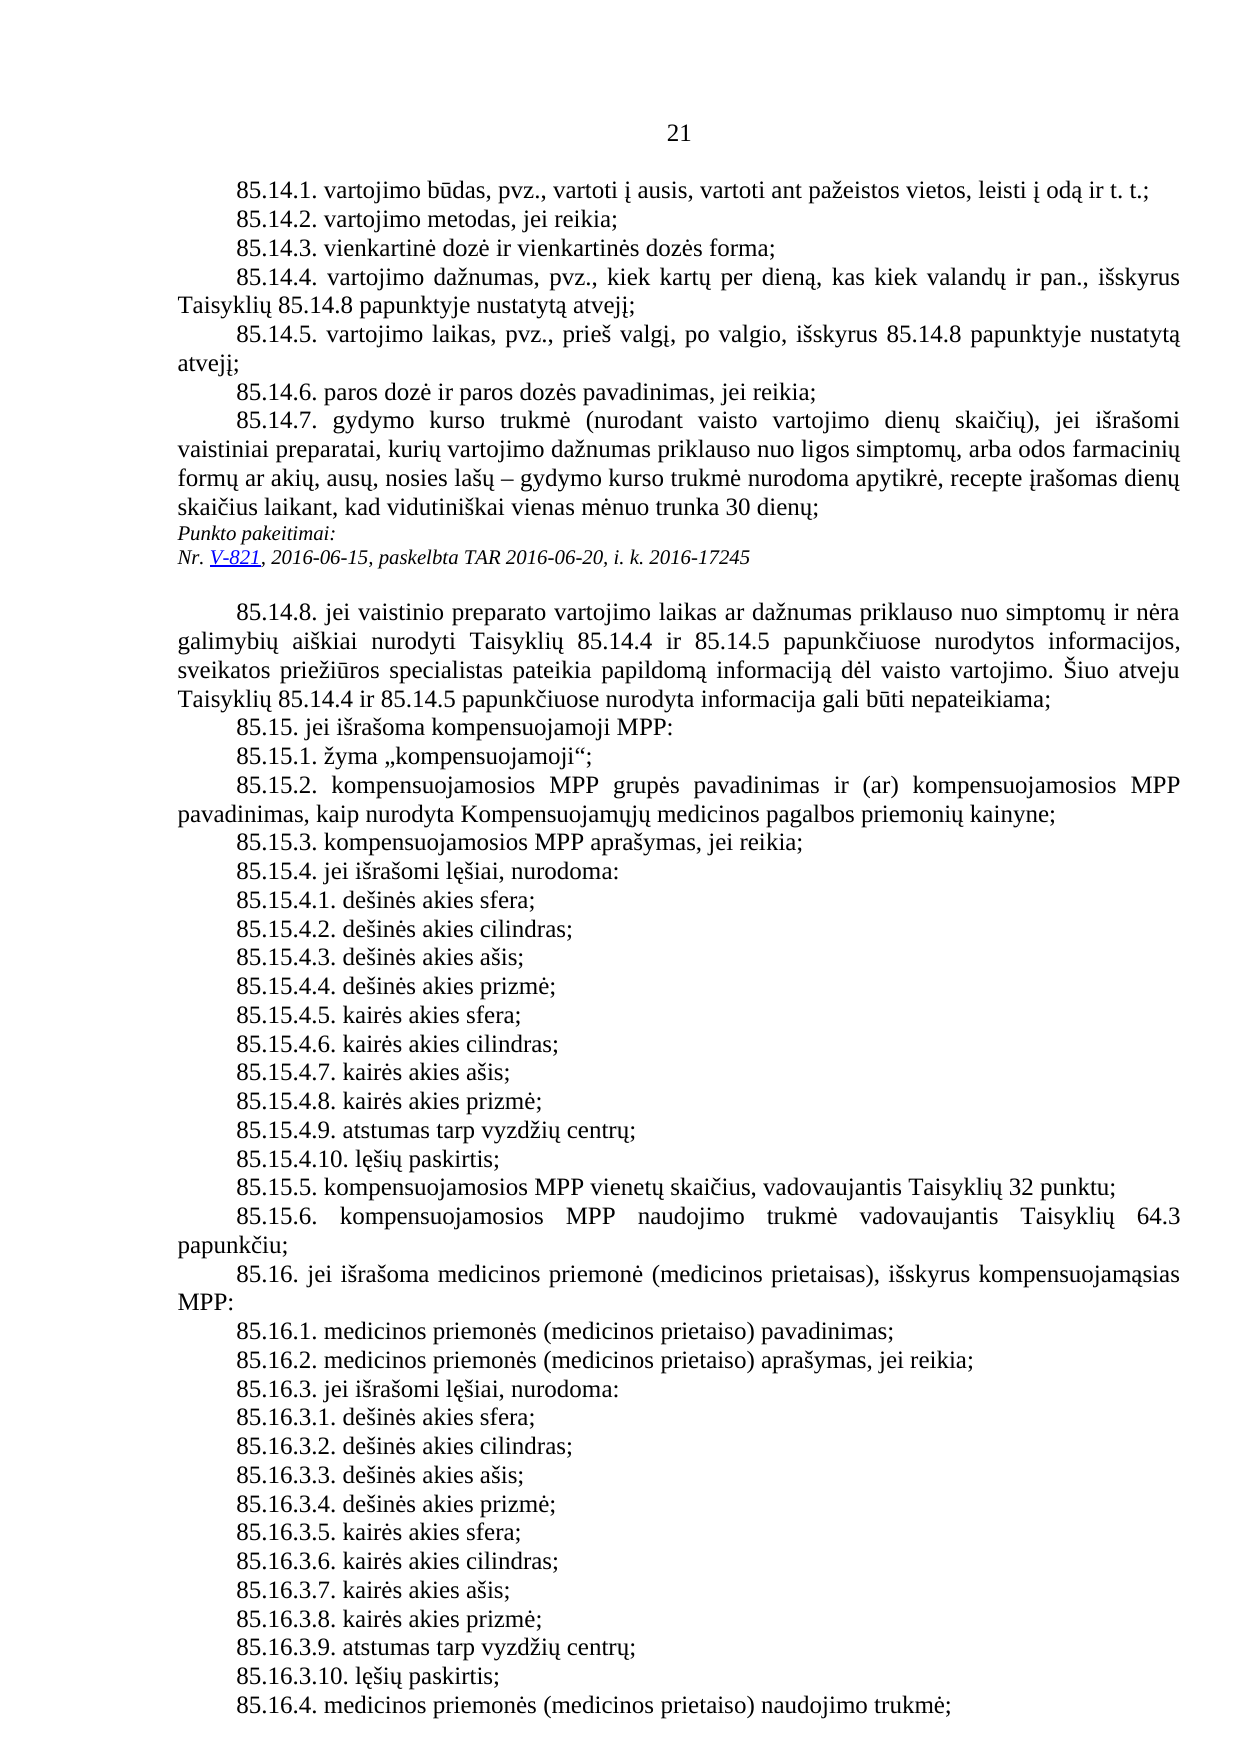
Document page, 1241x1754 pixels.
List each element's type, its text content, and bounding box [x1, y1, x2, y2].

text 85.15.4.1. dešinės akies sfera; [177, 885, 1181, 914]
text 85.15.4.4. dešinės akies prizmė; [177, 971, 1181, 1000]
text 85.14.5. vartojimo laikas, pvz., prieš valgį, po valgio, išskyrus 85.14.8 papunktyje nustatytą atvejį; [177, 319, 1181, 377]
text 85.15.3. kompensuojamosios MPP aprašymas, jei reikia; [177, 827, 1181, 856]
text 85.16.2. medicinos priemonės (medicinos prietaiso) aprašymas, jei reikia; [177, 1345, 1181, 1374]
text 85.16.4. medicinos priemonės (medicinos prietaiso) naudojimo trukmė; [177, 1690, 1181, 1719]
text 85.15.4.8. kairės akies prizmė; [177, 1086, 1181, 1115]
text 85.16.3. jei išrašomi lęšiai, nurodoma: [177, 1374, 1181, 1402]
text 85.14.3. vienkartinė dozė ir vienkartinės dozės forma; [177, 233, 1181, 262]
text 85.15.4.7. kairės akies ašis; [177, 1057, 1181, 1086]
text 85.16.3.2. dešinės akies cilindras; [177, 1431, 1181, 1460]
text Punkto pakeitimai: [177, 521, 1181, 545]
text 85.16.3.9. atstumas tarp vyzdžių centrų; [177, 1632, 1181, 1661]
text 85.14.6. paros dozė ir paros dozės pavadinimas, jei reikia; [177, 377, 1181, 406]
text 85.14.8. jei vaistinio preparato vartojimo laikas ar dažnumas priklauso nuo simptomų ir nėra galimybių aiškiai nurodyti Taisyklių 85.14.4 ir 85.14.5 papunkčiuose nurodytos informacijos, sveikatos priežiūros specialistas pateikia papildomą informaciją dėl vaisto vartojimo. Šiuo atveju Taisyklių 85.14.4 ir 85.14.5 papunkčiuose nurodyta informacija gali būti nepateikiama; [177, 597, 1181, 712]
text 85.14.2. vartojimo metodas, jei reikia; [177, 204, 1181, 233]
text 85.15.4.9. atstumas tarp vyzdžių centrų; [177, 1115, 1181, 1144]
text 85.16.1. medicinos priemonės (medicinos prietaiso) pavadinimas; [177, 1316, 1181, 1345]
text 85.16.3.7. kairės akies ašis; [177, 1575, 1181, 1604]
text 85.14.1. vartojimo būdas, pvz., vartoti į ausis, vartoti ant pažeistos vietos, leisti į odą ir t. t.; [177, 176, 1181, 204]
text 85.15.2. kompensuojamosios MPP grupės pavadinimas ir (ar) kompensuojamosios MPP pavadinimas, kaip nurodyta Kompensuojamųjų medicinos pagalbos priemonių kainyne; [177, 770, 1181, 827]
text 85.15.4.2. dešinės akies cilindras; [177, 914, 1181, 942]
text 85.16.3.10. lęšių paskirtis; [177, 1661, 1181, 1690]
text 85.15.5. kompensuojamosios MPP vienetų skaičius, vadovaujantis Taisyklių 32 punktu; [177, 1172, 1181, 1201]
text 85.15. jei išrašoma kompensuojamoji MPP: [177, 712, 1181, 741]
text 85.16.3.4. dešinės akies prizmė; [177, 1489, 1181, 1517]
text 85.15.4.3. dešinės akies ašis; [177, 942, 1181, 971]
text 85.15.4.10. lęšių paskirtis; [177, 1144, 1181, 1172]
text 85.15.1. žyma „kompensuojamoji“; [177, 741, 1181, 770]
text 85.14.7. gydymo kurso trukmė (nurodant vaisto vartojimo dienų skaičių), jei išrašomi vaistiniai preparatai, kurių vartojimo dažnumas priklauso nuo ligos simptomų, arba odos farmacinių formų ar akių, ausų, nosies lašų – gydymo kurso trukmė nurodoma apytikrė, recepte įrašomas dienų skaičius laikant, kad vidutiniškai vienas mėnuo trunka 30 dienų; [177, 406, 1181, 521]
text 85.16. jei išrašoma medicinos priemonė (medicinos prietaisas), išskyrus kompensuojamąsias MPP: [177, 1259, 1181, 1316]
text 85.16.3.3. dešinės akies ašis; [177, 1460, 1181, 1489]
text 85.16.3.5. kairės akies sfera; [177, 1517, 1181, 1546]
text 85.16.3.8. kairės akies prizmė; [177, 1604, 1181, 1632]
text 85.15.4.5. kairės akies sfera; [177, 1000, 1181, 1029]
text 85.15.6. kompensuojamosios MPP naudojimo trukmė vadovaujantis Taisyklių 64.3 papunkčiu; [177, 1201, 1181, 1259]
text Nr. V-821, 2016-06-15, paskelbta TAR 2016-06-20, i. k. 2016-17245 [177, 545, 1181, 569]
text 85.16.3.6. kairės akies cilindras; [177, 1546, 1181, 1575]
text 85.16.3.1. dešinės akies sfera; [177, 1402, 1181, 1431]
text 85.15.4.6. kairės akies cilindras; [177, 1029, 1181, 1057]
text 85.14.4. vartojimo dažnumas, pvz., kiek kartų per dieną, kas kiek valandų ir pan., išskyrus Taisyklių 85.14.8 papunktyje nustatytą atvejį; [177, 262, 1181, 319]
text 85.15.4. jei išrašomi lęšiai, nurodoma: [177, 856, 1181, 885]
